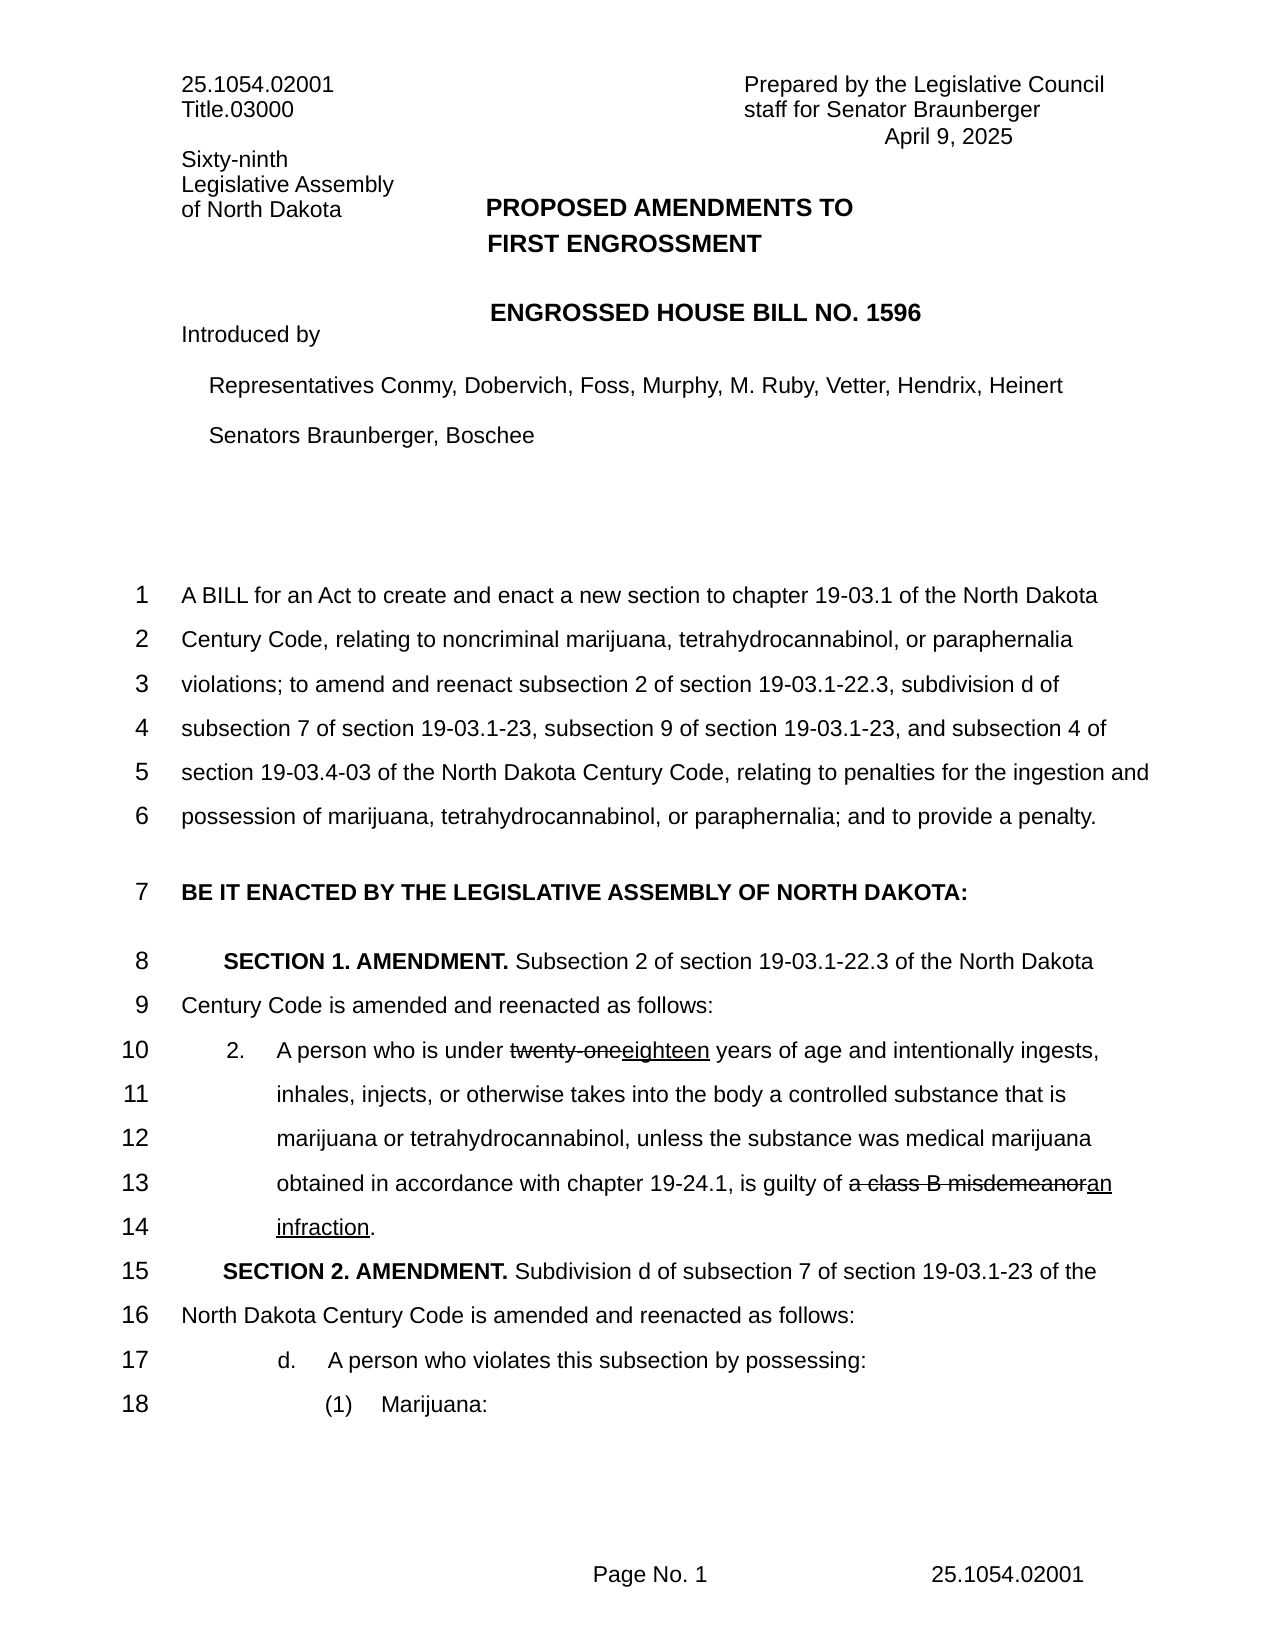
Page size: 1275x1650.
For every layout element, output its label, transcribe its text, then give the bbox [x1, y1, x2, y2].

text (1) Marijuana: [181, 1377, 1154, 1421]
text Senators Braunberger, Boschee [208, 425, 1154, 448]
text BE IT ENACTED BY THE LEGISLATIVE ASSEMBLY OF NORTH DAKOTA: [181, 865, 1154, 909]
text of North Dakota [181, 198, 1154, 223]
text 2. A person who is under twenty‑oneeighteen years of age and intentionally ingests, inhales, injects, or otherwise takes into the body a controlled substance that is marijuana or tetrahydrocannabinol, unless the substance was medical marijuana obtained in accordance with chapter 19‑24.1, is guilty of a class B misdemeanoran infraction. [181, 1023, 1154, 1244]
text Representatives Conmy, Dobervich, Foss, Murphy, M. Ruby, Vetter, Hendrix, Heinert [208, 375, 1154, 398]
table_header Prepared by the Legislative Council staff for Senator Braunberger [744, 73, 1153, 123]
title FIRST ENGROSSMENT [487, 231, 762, 258]
text SECTION 2. AMENDMENT. Subdivision d of subsection 7 of section 19‑03.1‑23 of the North Dakota Century Code is amended and reenacted as follows: [181, 1244, 1154, 1333]
text SECTION 1. AMENDMENT. Subsection 2 of section 19‑03.1‑22.3 of the North Dakota Century Code is amended and reenacted as follows: [181, 934, 1154, 1023]
table_cell Sixty-ninth [181, 123, 744, 173]
table_header 25.1054.02001 Title.03000 [181, 73, 744, 123]
text Legislative Assembly [181, 173, 1154, 198]
title A BILL for an Act to create and enact a new section to chapter 19‑03.1 of the North Dakota Century Code, relating to noncriminal marijuana, tetrahydrocannabinol, or paraphernalia violations; to amend and reenact subsection 2 of section 19‑03.1‑22.3, subdivision d of subsection 7 of section 19‑03.1‑23, subsection 9 of section 19‑03.1‑23, and subsection 4 of section 19‑03.4‑03 of the North Dakota Century Code, relating to penalties for the ingestion and possession of marijuana, tetrahydrocannabinol, or paraphernalia; and to provide a penalty. [181, 568, 1154, 834]
table_cell April 9, 2025 [744, 123, 1153, 173]
text Introduced by [181, 323, 1154, 348]
title PROPOSED AMENDMENTS TO [486, 192, 872, 221]
text d. A person who violates this subsection by possessing: [181, 1333, 1154, 1377]
title ENGROSSED House BILL NO. 1596 [490, 297, 921, 326]
